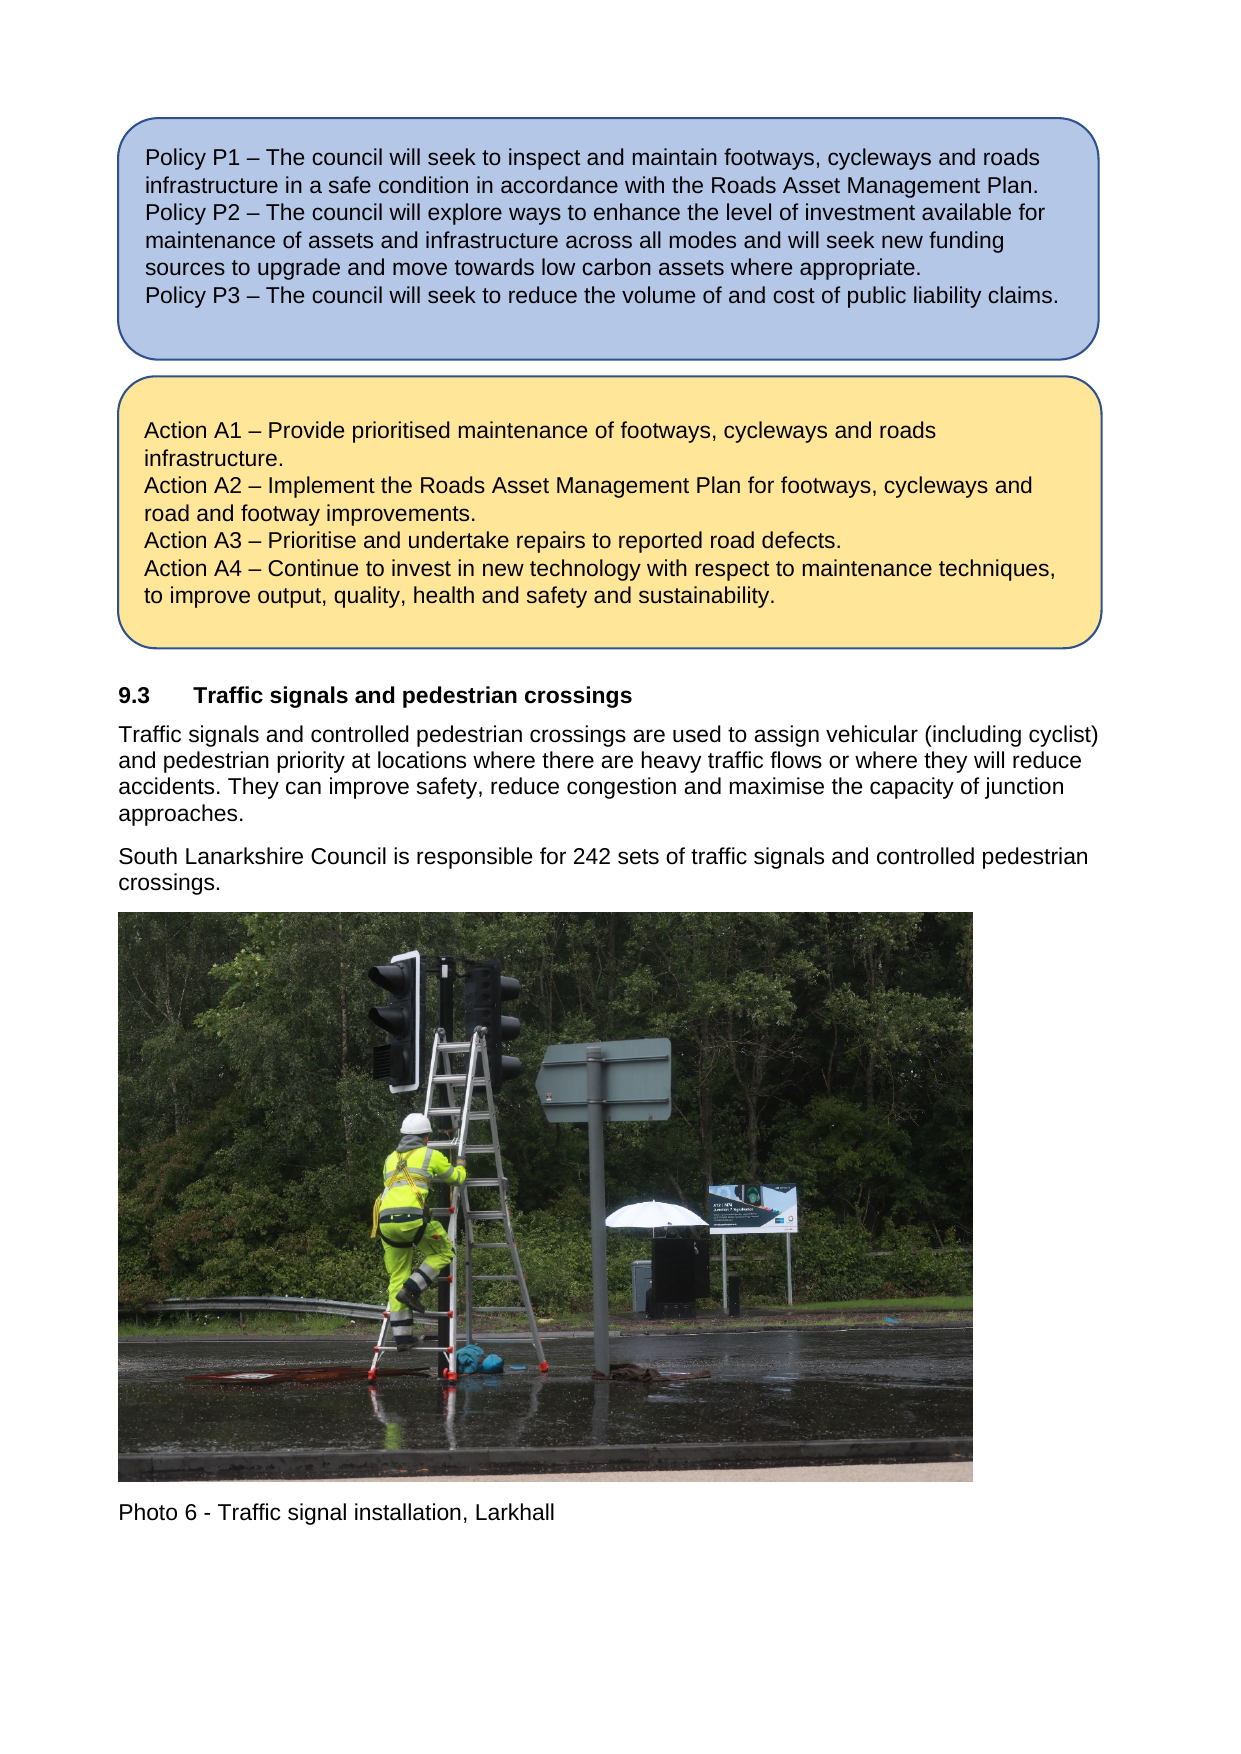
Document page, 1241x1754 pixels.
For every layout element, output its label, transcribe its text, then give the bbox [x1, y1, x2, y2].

text Traffic signals and controlled pedestrian crossings are used to assign vehicular (including cyclist) and pedestrian priority at locations where there are heavy traffic flows or where they will reduce accidents. They can improve safety, reduce congestion and maximise the capacity of junction approaches. [118, 721, 1122, 826]
text South Lanarkshire Council is responsible for 242 sets of traffic signals and controlled pedestrian crossings. [118, 843, 1122, 895]
text Photo 6 - Traffic signal installation, Larkhall [118, 1498, 1122, 1525]
subtitle 9.3 Traffic signals and pedestrian crossings [118, 682, 1122, 708]
